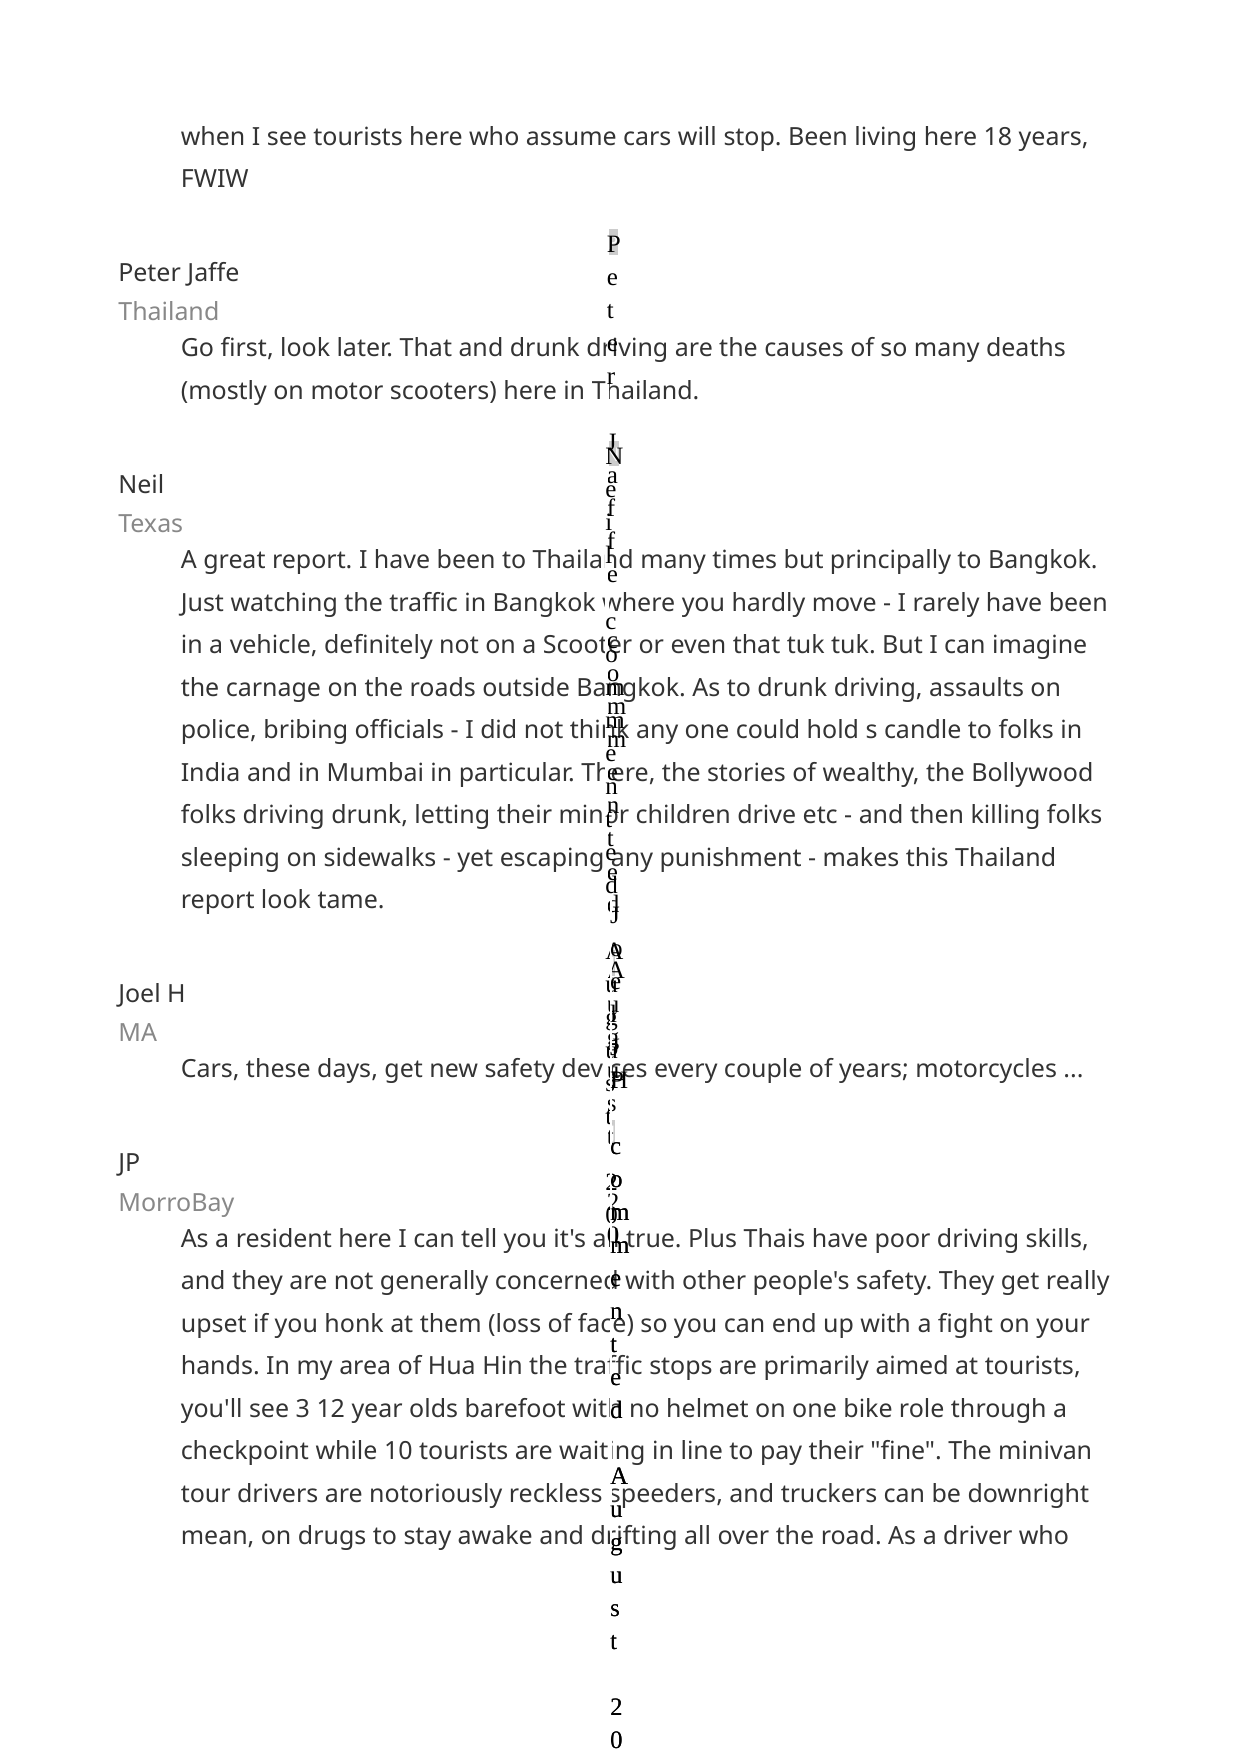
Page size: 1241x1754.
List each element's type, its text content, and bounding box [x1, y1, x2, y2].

text Go first, look later. That and drunk driving are the causes of so many deaths (mostly on motor scooters) here in Thailand. [181, 330, 607, 406]
text MorroBay [118, 1184, 605, 1218]
text Cars, these days, get new safety devices every couple of years; motorcycles ... [612, 1051, 1122, 1085]
text MorroBay [612, 1184, 1122, 1218]
text Thailand [118, 294, 607, 328]
text J [612, 924, 1106, 976]
text Peter Jaffe [118, 255, 607, 289]
text J [612, 1093, 1106, 1145]
text Joel H [612, 976, 1122, 1010]
text A great report. I have been to Thailand many times but principally to Bangkok. Just watching the traffic in Bangkok where you hardly move - I rarely have been in a vehicle, definitely not on a Scooter or even that tuk tuk. But I can imagine the carnage on the roads outside Bangkok. As to drunk driving, assaults on police, bribing officials - I did not think any one could hold s candle to folks in India and in Mumbai in particular. There, the stories of wealthy, the Bollywood folks driving drunk, letting their minor children drive etc - and then killing folks sleeping on sidewalks - yet escaping any punishment - makes this Thailand report look tame. [181, 542, 605, 916]
text MA [118, 1015, 605, 1049]
text JP [612, 1145, 1122, 1179]
text As a resident here I can tell you it's all true. Plus Thais have poor driving skills, and they are not generally concerned with other people's safety. They get really upset if you honk at them (loss of face) so you can end up with a fight on your hands. In my area of Hua Hin the traffic stops are primarily aimed at tourists, you'll see 3 12 year olds barefoot with no helmet on one bike role through a checkpoint while 10 tourists are waiting in line to pay their "fine". The minivan tour drivers are notoriously reckless speeders, and truckers can be downright mean, on drugs to stay awake and drifting all over the road. As a driver who grew up driving the LA freeway system, it's terrifying driving here for me. Best to take public transport when possible. [181, 1220, 610, 1552]
text P [118, 203, 1106, 255]
text MA [612, 1015, 1122, 1049]
text Texas [118, 506, 605, 540]
text A great report. I have been to Thailand many times but principally to Bangkok. Just watching the traffic in Bangkok where you hardly move - I rarely have been in a vehicle, definitely not on a Scooter or even that tuk tuk. But I can imagine the carnage on the roads outside Bangkok. As to drunk driving, assaults on police, bribing officials - I did not think any one could hold s candle to folks in India and in Mumbai in particular. There, the stories of wealthy, the Bollywood folks driving drunk, letting their minor children drive etc - and then killing folks sleeping on sidewalks - yet escaping any punishment - makes this Thailand report look tame. [609, 542, 1122, 916]
text Joel H [118, 976, 605, 1010]
text JP [118, 1145, 605, 1179]
text J [118, 924, 605, 976]
text Neil [118, 466, 605, 501]
text A few years ago best friend's wife going to local store on motorbike. T intersection driver pulls out, she hits back then head on into garbage truck. She was 8 months pregnant. She lived about a week. You do not want to go to ICU like I did in Thailand. Man who caused crash worked for government: about $60 in total fines. Police fairly useless here, focused mainly on collecting money to pay for what it cost to get position is general consensus. Foreigners especially popular for shakedowns, as we are all considered rich. I walk, and still not safe on sidewalks. Motorcycles routinely drive against direction of traffic flow (do on streets too). Pedestrians have no right of way, in crosswalk or anywhere. I cringe when I see tourists here who assume cars will stop. Been living here 18 years, FWIW [181, 118, 1122, 195]
text As a resident here I can tell you it's all true. Plus Thais have poor driving skills, and they are not generally concerned with other people's safety. They get really upset if you honk at them (loss of face) so you can end up with a fight on your hands. In my area of Hua Hin the traffic stops are primarily aimed at tourists, you'll see 3 12 year olds barefoot with no helmet on one bike role through a checkpoint while 10 tourists are waiting in line to pay their "fine". The minivan tour drivers are notoriously reckless speeders, and truckers can be downright mean, on drugs to stay awake and drifting all over the road. As a driver who grew up driving the LA freeway system, it's terrifying driving here for me. Best to take public transport when possible. [612, 1220, 1122, 1552]
text Neil [609, 466, 1122, 501]
text Peter Jaffe [609, 255, 1122, 289]
text Thailand [609, 294, 1122, 328]
text Texas [609, 506, 1122, 540]
text N [609, 415, 1106, 466]
text J [118, 1093, 605, 1145]
text N [118, 415, 607, 466]
text Cars, these days, get new safety devices every couple of years; motorcycles ... [181, 1051, 605, 1085]
text Go first, look later. That and drunk driving are the causes of so many deaths (mostly on motor scooters) here in Thailand. [609, 330, 1122, 406]
